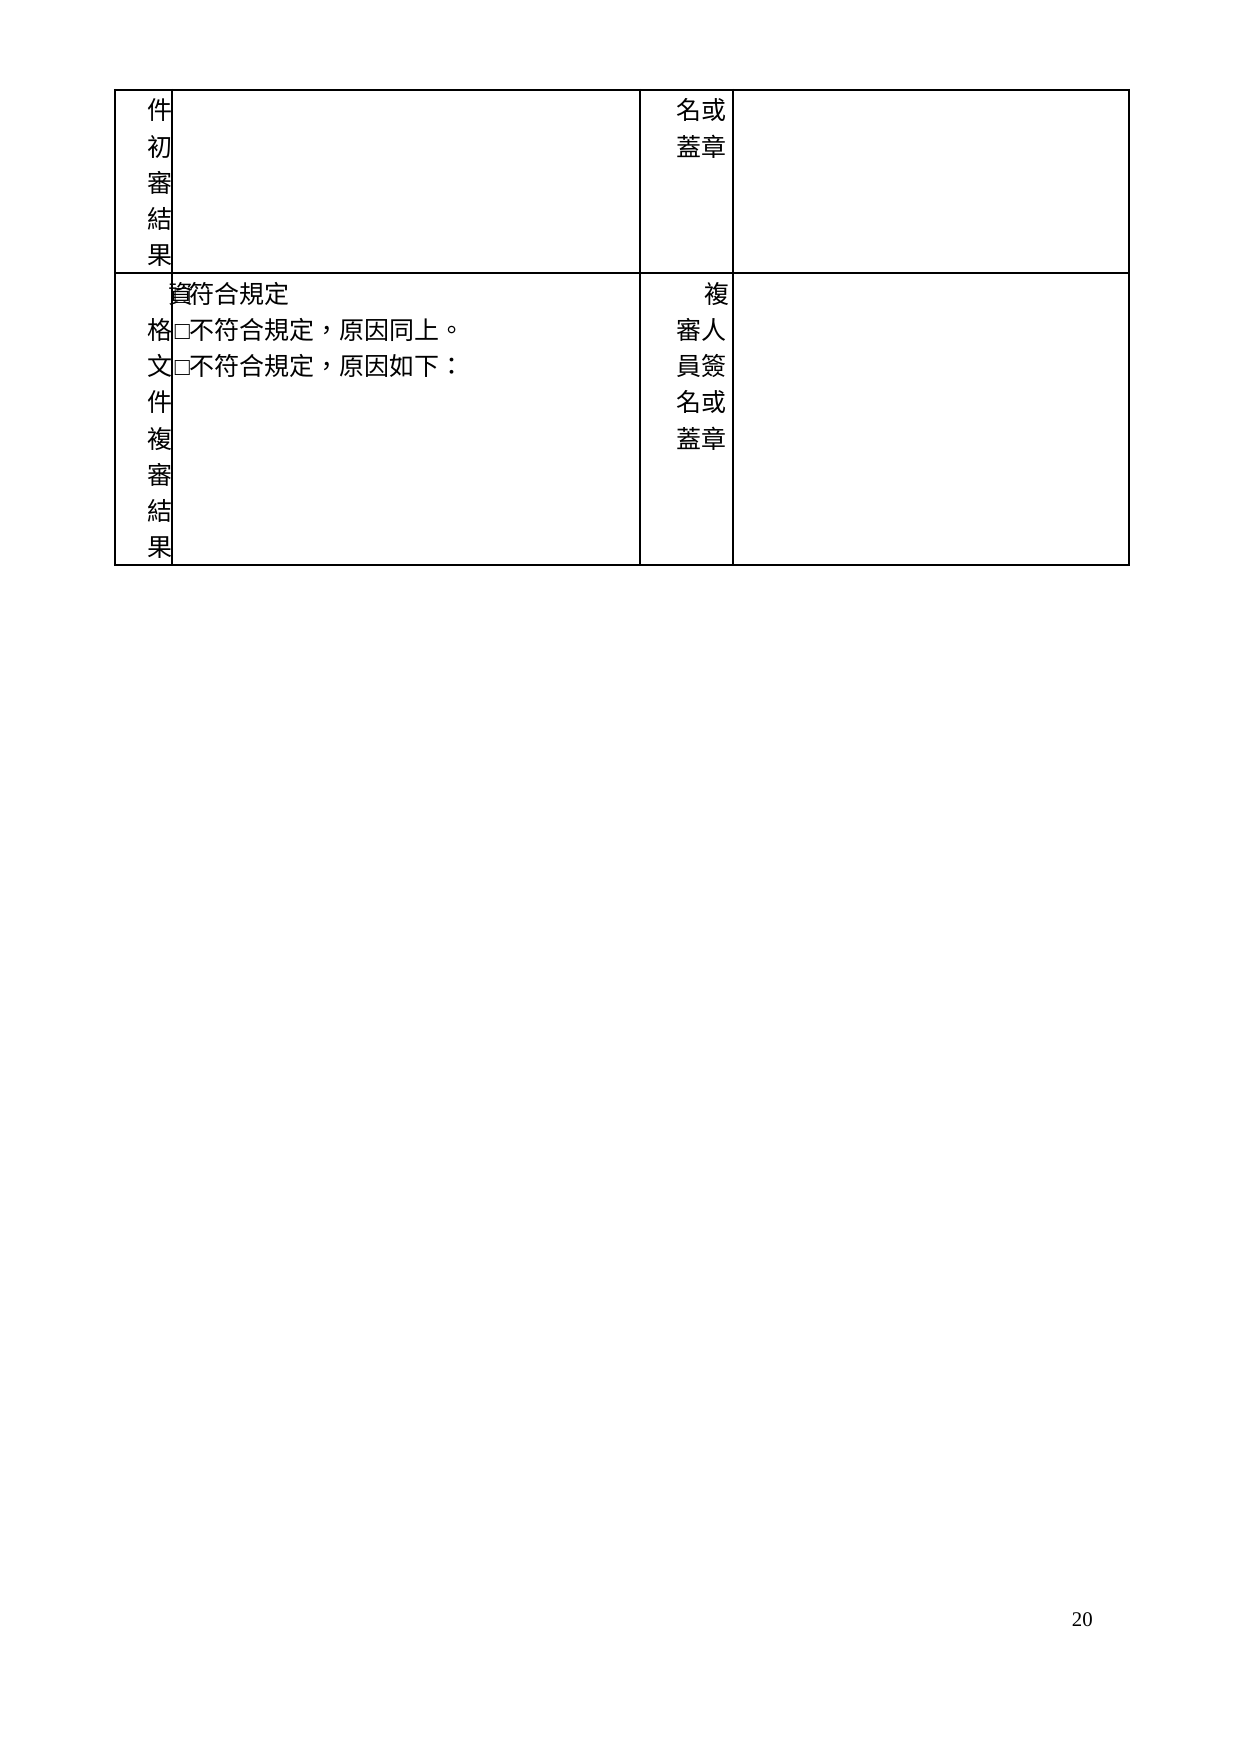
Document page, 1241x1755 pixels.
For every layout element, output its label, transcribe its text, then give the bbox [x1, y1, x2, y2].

table_cell 名或蓋章 [641, 91, 732, 272]
table_cell □符合規定。 □不符合規定，原因如下： [173, 91, 639, 272]
table_cell [734, 274, 1128, 564]
table_cell □符合規定 □不符合規定，原因同上。 □不符合規定，原因如下： [173, 274, 639, 564]
table_cell 資格文件複審結果 [116, 274, 171, 564]
table_cell 複審人員簽名或蓋章 [641, 274, 732, 564]
table_cell 資格文件初審結果 [116, 91, 171, 272]
table_cell 資格文件複審結果 [159, 431, 171, 448]
table_cell [734, 91, 1128, 272]
